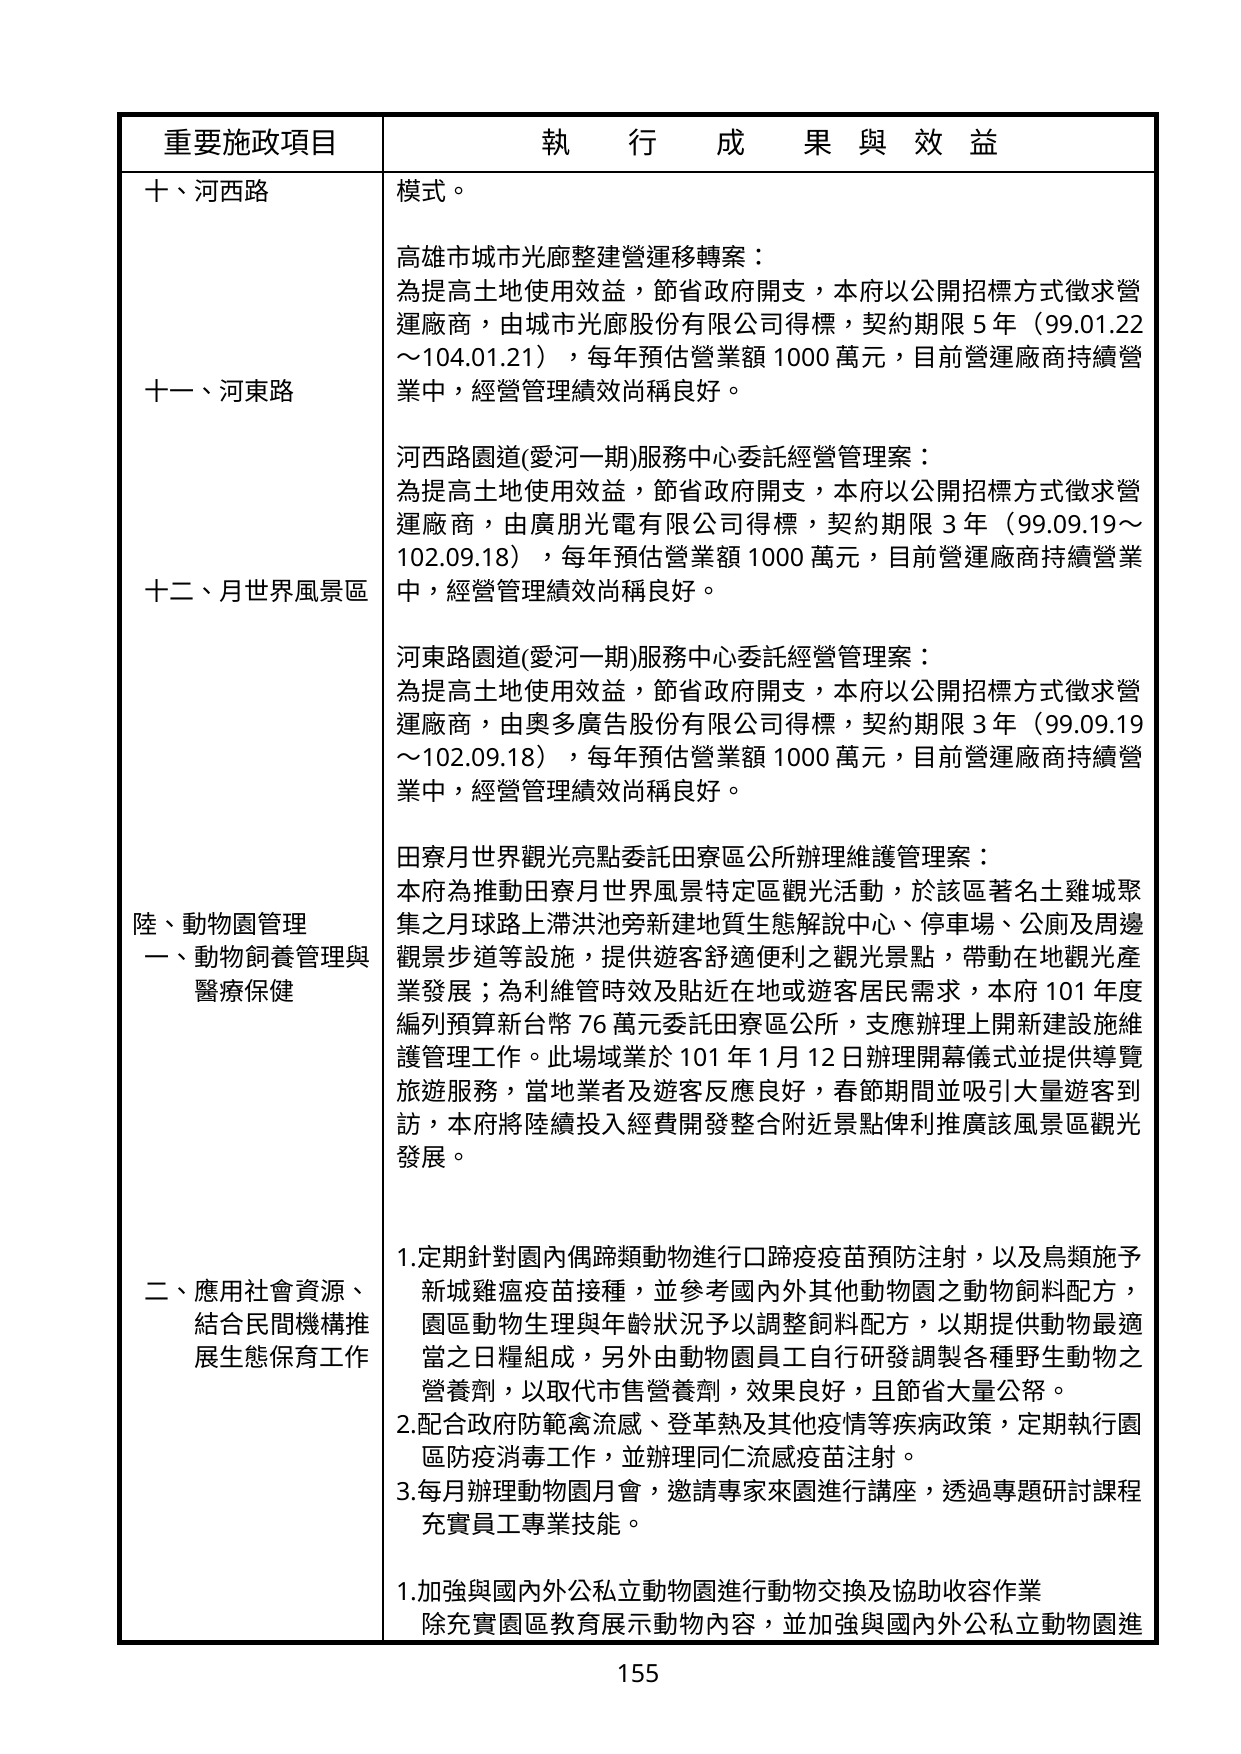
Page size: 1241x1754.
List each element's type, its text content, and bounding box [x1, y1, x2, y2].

table_header 執 行 成 果 與 效 益 [384, 117, 1154, 171]
table_cell 十、河西路 十一、河東路 十二、月世界風景區 陸、動物園管理 一、動物飼養管理與醫療保健 二、應用社會資源、結合民間機構推展生態保育工作 [122, 173, 382, 1640]
table_cell 模式。 高雄市城市光廊整建營運移轉案： 為提高土地使用效益，節省政府開支，本府以公開招標方式徵求營運廠商，由城市光廊股份有限公司得標，契約期限5年（99.01.22～104.01.21），每年預估營業額1000萬元，目前營運廠商持續營業中，經營管理績效尚稱良好。 河西路園道(愛河一期)服務中心委託經營管理案： 為提高土地使用效益，節省政府開支，本府以公開招標方式徵求營運廠商，由廣朋光電有限公司得標，契約期限3年（99.09.19～102.09.18），每年預估營業額1000萬元，目前營運廠商持續營業中，經營管理績效尚稱良好。 河東路園道(愛河一期)服務中心委託經營管理案： 為提高土地使用效益，節省政府開支，本府以公開招標方式徵求營運廠商，由奧多廣告股份有限公司得標，契約期限3年（99.09.19～102.09.18），每年預估營業額1000萬元，目前營運廠商持續營業中，經營管理績效尚稱良好。 田寮月世界觀光亮點委託田寮區公所辦理維護管理案： 本府為推動田寮月世界風景特定區觀光活動，於該區著名土雞城聚集之月球路上滯洪池旁新建地質生態解說中心、停車場、公廁及周邊觀景步道等設施，提供遊客舒適便利之觀光景點，帶動在地觀光產業發展；為利維管時效及貼近在地或遊客居民需求，本府101年度編列預算新台幣76萬元委託田寮區公所，支應辦理上開新建設施維護管理工作。此場域業於101年1月12日辦理開幕儀式並提供導覽旅遊服務，當地業者及遊客反應良好，春節期間並吸引大量遊客到訪，本府將陸續投入經費開發整合附近景點俾利推廣該風景區觀光發展。 1.定期針對園內偶蹄類動物進行口蹄疫疫苗預防注射，以及鳥類施予新城雞瘟疫苗接種，並參考國內外其他動物園之動物飼料配方，園區動物生理與年齡狀況予以調整飼料配方，以期提供動物最適當之日糧組成，另外由動物園員工自行研發調製各種野生動物之營養劑，以取代市售營養劑，效果良好，且節省大量公帑。 2.配合政府防範禽流感、登革熱及其他疫情等疾病政策，定期執行園區防疫消毒工作，並辦理同仁流感疫苗注射。 3.每月辦理動物園月會，邀請專家來園進行講座，透過專題研討課程充實員工專業技能。 1.加強與國內外公私立動物園進行動物交換及協助收容作業 除充實園區教育展示動物內容，並加強與國內外公私立動物園進 [384, 173, 1154, 1640]
table_header 重要施政項目 [122, 117, 382, 171]
